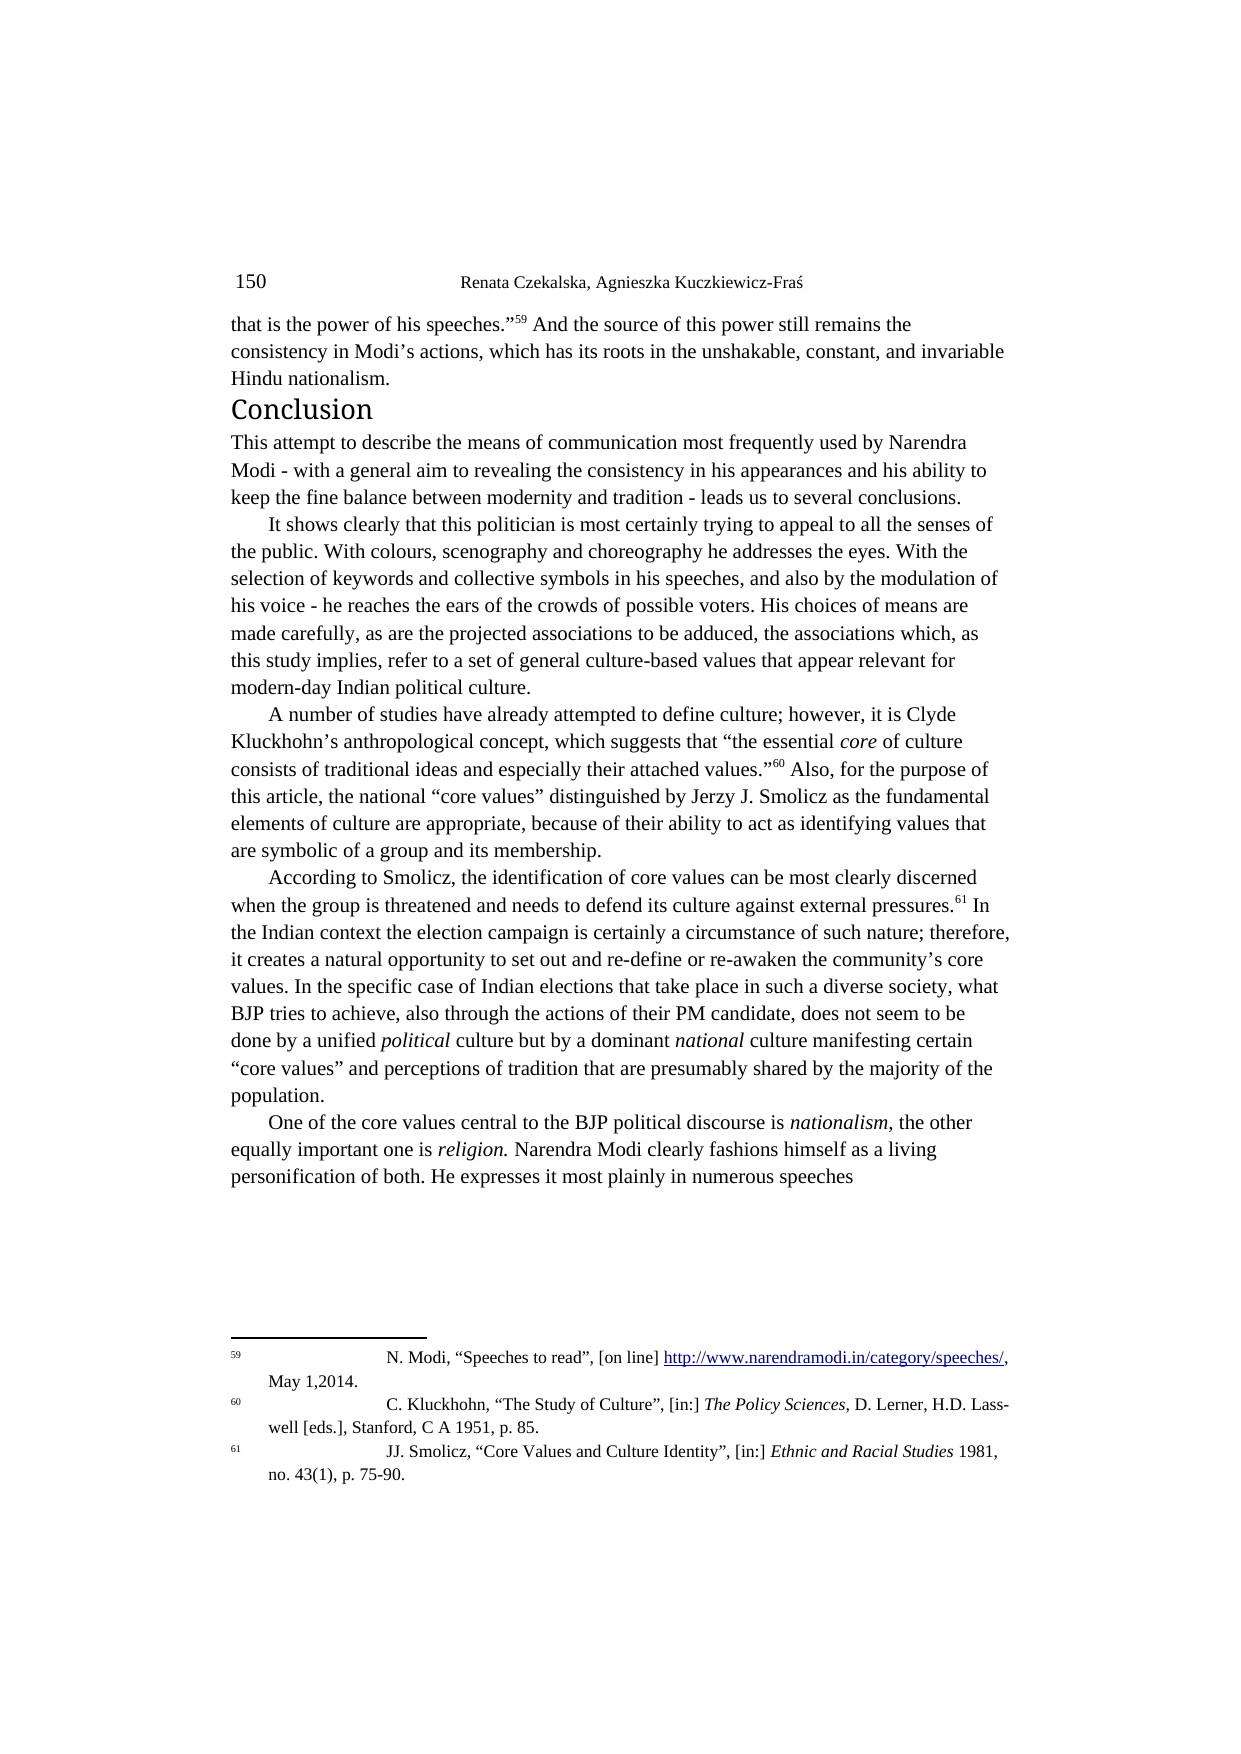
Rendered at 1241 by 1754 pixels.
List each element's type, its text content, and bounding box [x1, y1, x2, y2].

text A number of studies have already attempted to define culture; however, it is Clyde Kluckhohn’s anthropological concept, which suggests that “the essential core of culture consists of traditional ideas and especially their attached values.” Also, for the purpose of this article, the national “core values” distinguished by Jerzy J. Smolicz as the fundamental elements of culture are appropriate, because of their ability to act as identifying values that are symbolic of a group and its membership. [231, 699, 1011, 862]
text One of the core values central to the BJP political discourse is nationalism, the other equally important one is religion. Narendra Modi clearly fashions himself as a living personification of both. He expresses it most plainly in numerous speeches [231, 1107, 1011, 1188]
text This attempt to describe the means of communication most frequently used by Nar­endra Modi - with a general aim to revealing the consistency in his appearances and his ability to keep the fine balance between modernity and tradition - leads us to several conclusions. [231, 427, 1011, 509]
text N. Modi, “Speeches to read”, [on line] http://www.narendramodi.in/category/speeches/, May 1,2014. [231, 1344, 1011, 1391]
text It shows clearly that this politician is most certainly trying to appeal to all the senses of the public. With colours, scenography and choreography he addresses the eyes. With the selection of keywords and collective symbols in his speeches, and also by the modulation of his voice - he reaches the ears of the crowds of possible voters. His choices of means are made carefully, as are the projected associations to be adduced, the associations which, as this study implies, refer to a set of general culture-based values that appear relevant for modern-day Indian political culture. [231, 509, 1011, 699]
subtitle Conclusion [231, 390, 1011, 427]
text According to Smolicz, the identification of core values can be most clearly dis­cerned when the group is threatened and needs to defend its culture against external pressures. In the Indian context the election campaign is certainly a circumstance of such nature; therefore, it creates a natural opportunity to set out and re-define or re-awaken the community’s core values. In the specific case of Indian elections that take place in such a diverse society, what BJP tries to achieve, also through the ac­tions of their PM candidate, does not seem to be done by a unified political culture but by a dominant national culture manifesting certain “core values” and percep­tions of tradition that are presumably shared by the majority of the population. [231, 862, 1011, 1107]
text C. Kluckhohn, “The Study of Culture”, [in:] The Policy Sciences, D. Lerner, H.D. Lass- well [eds.], Stanford, С A 1951, p. 85. [231, 1391, 1011, 1437]
text JJ. Smolicz, “Core Values and Culture Identity”, [in:] Ethnic and Racial Studies 1981, no. 43(1), p. 75-90. [231, 1437, 1011, 1484]
text that is the power of his speeches.” And the source of this power still remains the consistency in Modi’s actions, which has its roots in the unshakable, constant, and invariable Hindu nationalism. [231, 309, 1011, 390]
